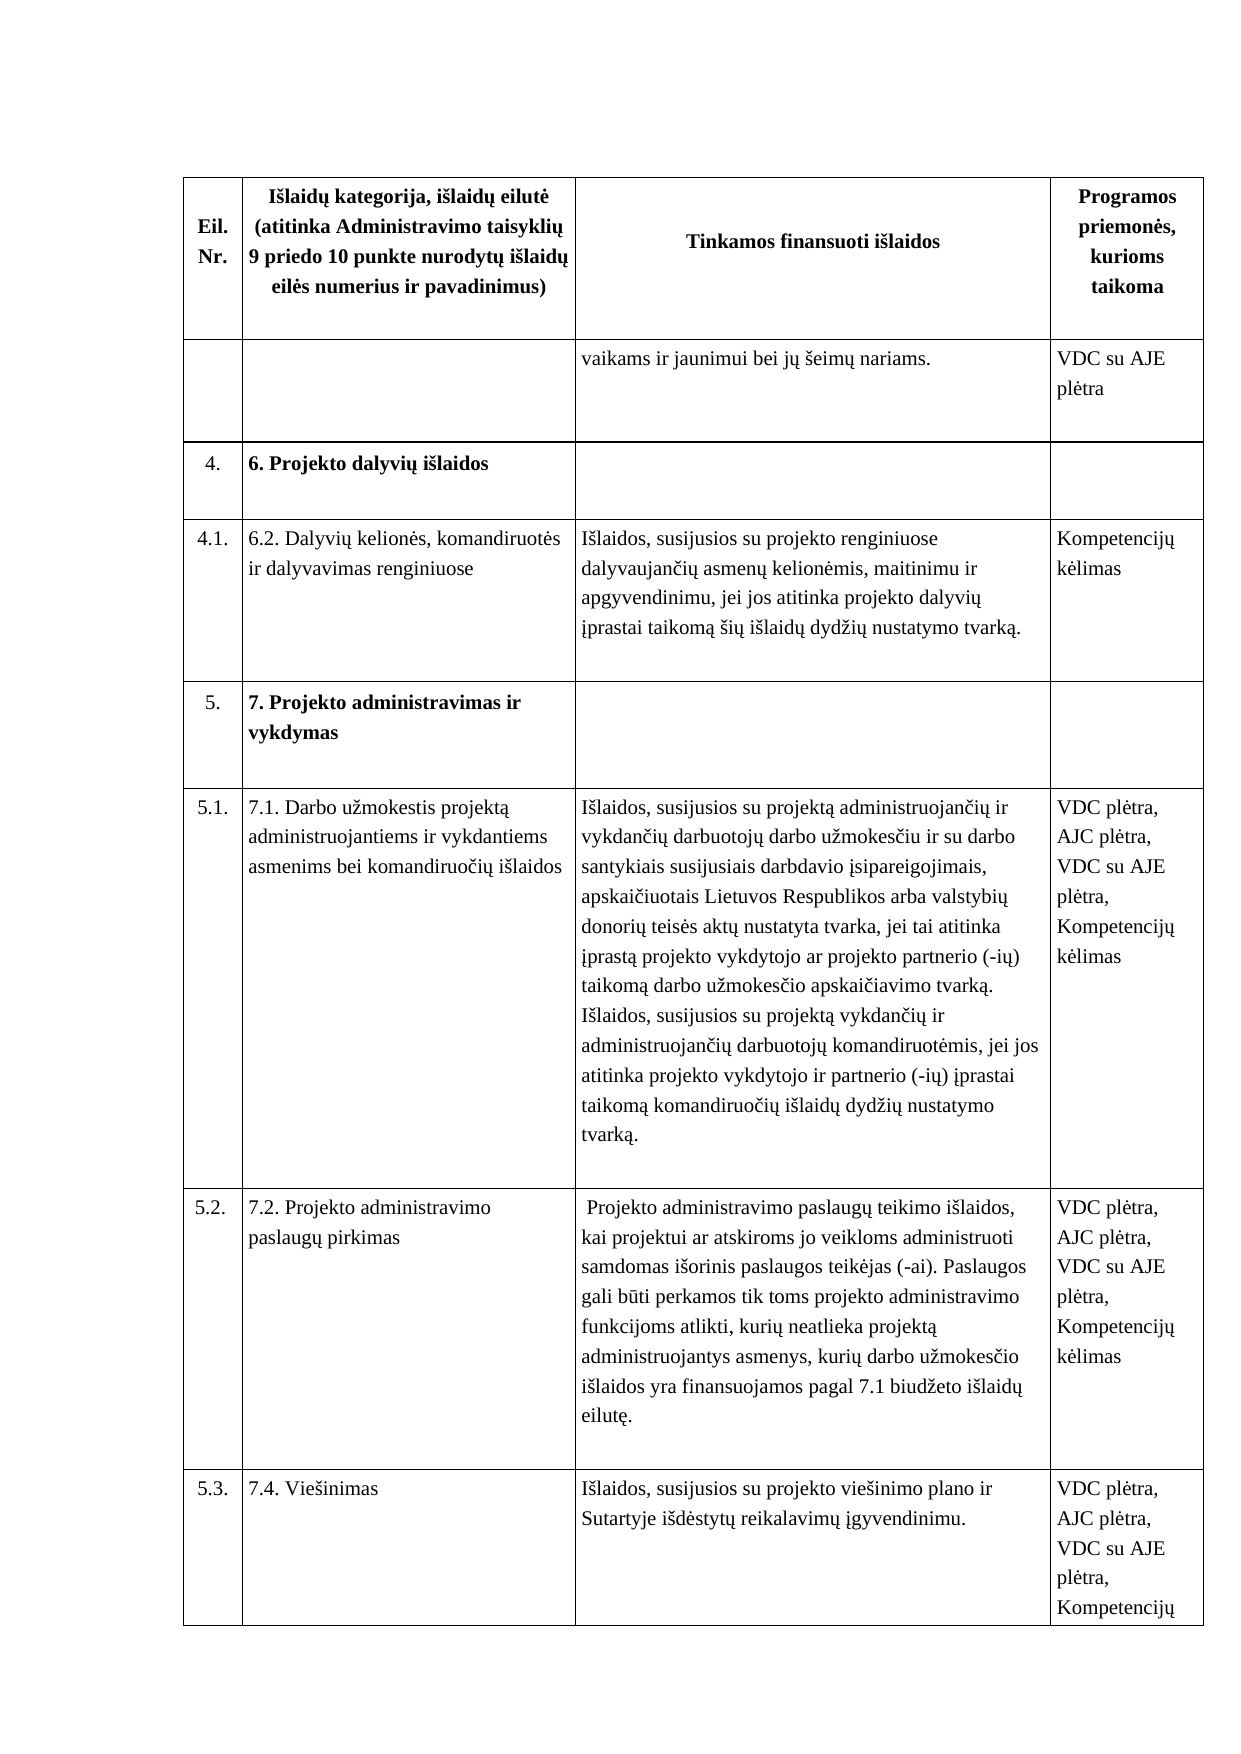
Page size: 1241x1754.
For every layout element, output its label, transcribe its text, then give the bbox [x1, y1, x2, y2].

table_cell Išlaidos, susijusios su projektą administruojančių ir vykdančių darbuotojų darbo užmokesčiu ir su darbo santykiais susijusiais darbdavio įsipareigojimais, apskaičiuotais Lietuvos Respublikos arba valstybių donorių teisės aktų nustatyta tvarka, jei tai atitinka įprastą projekto vykdytojo ar projekto partnerio (-ių) taikomą darbo užmokesčio apskaičiavimo tvarką. Išlaidos, susijusios su projektą vykdančių ir administruojančių darbuotojų komandiruotėmis, jei jos atitinka projekto vykdytojo ir partnerio (-ių) įprastai taikomą komandiruočių išlaidų dydžių nustatymo tvarką. [576, 789, 1050, 1188]
table_cell Projekto administravimo paslaugų teikimo išlaidos, kai projektui ar atskiroms jo veikloms administruoti samdomas išorinis paslaugos teikėjas (-ai). Paslaugos gali būti perkamos tik toms projekto administravimo funkcijoms atlikti, kurių neatlieka projektą administruojantys asmenys, kurių darbo užmokesčio išlaidos yra finansuojamos pagal 7.1 biudžeto išlaidų eilutę. [576, 1189, 1050, 1469]
table_header Programos priemonės, kurioms taikoma [1051, 178, 1203, 339]
table_header Išlaidų kategorija, išlaidų eilutė (atitinka Administravimo taisyklių 9 priedo 10 punkte nurodytų išlaidų eilės numerius ir pavadinimus) [243, 178, 575, 339]
table_cell 5.3. [184, 1470, 242, 1625]
table_cell VDC su AJE plėtra [1051, 340, 1203, 441]
table_cell [184, 340, 242, 441]
table_cell 5.1. [184, 789, 242, 1188]
table_cell 5.2. [184, 1189, 242, 1469]
table_cell VDC plėtra, AJC plėtra, VDC su AJE plėtra, Kompetencijų [1051, 1470, 1203, 1625]
table_cell [1051, 443, 1203, 519]
table_cell Išlaidos, susijusios su projekto viešinimo plano ir Sutartyje išdėstytų reikalavimų įgyvendinimu. [576, 1470, 1050, 1625]
table_cell 4.1. [184, 520, 242, 681]
table_header Tinkamos finansuoti išlaidos [576, 178, 1050, 339]
table_cell vaikams ir jaunimui bei jų šeimų nariams. [576, 340, 1050, 441]
table_cell 4. [184, 443, 242, 519]
table_cell [243, 340, 575, 441]
table_cell [576, 443, 1050, 519]
table_cell VDC plėtra, AJC plėtra, VDC su AJE plėtra, Kompetencijų kėlimas [1051, 1189, 1203, 1469]
table_cell 5. [184, 682, 242, 788]
table_cell 6.2. Dalyvių kelionės, komandiruotės ir dalyvavimas renginiuose [243, 520, 575, 681]
table_cell 6. Projekto dalyvių išlaidos [243, 443, 575, 519]
table_cell 7.2. Projekto administravimo paslaugų pirkimas [243, 1189, 575, 1469]
table_cell Kompetencijų kėlimas [1051, 520, 1203, 681]
table_cell Išlaidos, susijusios su projekto renginiuose dalyvaujančių asmenų kelionėmis, maitinimu ir apgyvendinimu, jei jos atitinka projekto dalyvių įprastai taikomą šių išlaidų dydžių nustatymo tvarką. [576, 520, 1050, 681]
table_cell [1051, 682, 1203, 788]
table_cell 7.4. Viešinimas [243, 1470, 575, 1625]
table_header Eil. Nr. [184, 178, 242, 339]
table_cell 7. Projekto administravimas ir vykdymas [243, 682, 575, 788]
table_cell 7.1. Darbo užmokestis projektą administruojantiems ir vykdantiems asmenims bei komandiruočių išlaidos [243, 789, 575, 1188]
table_cell [576, 682, 1050, 788]
table_cell VDC plėtra, AJC plėtra, VDC su AJE plėtra, Kompetencijų kėlimas [1051, 789, 1203, 1188]
